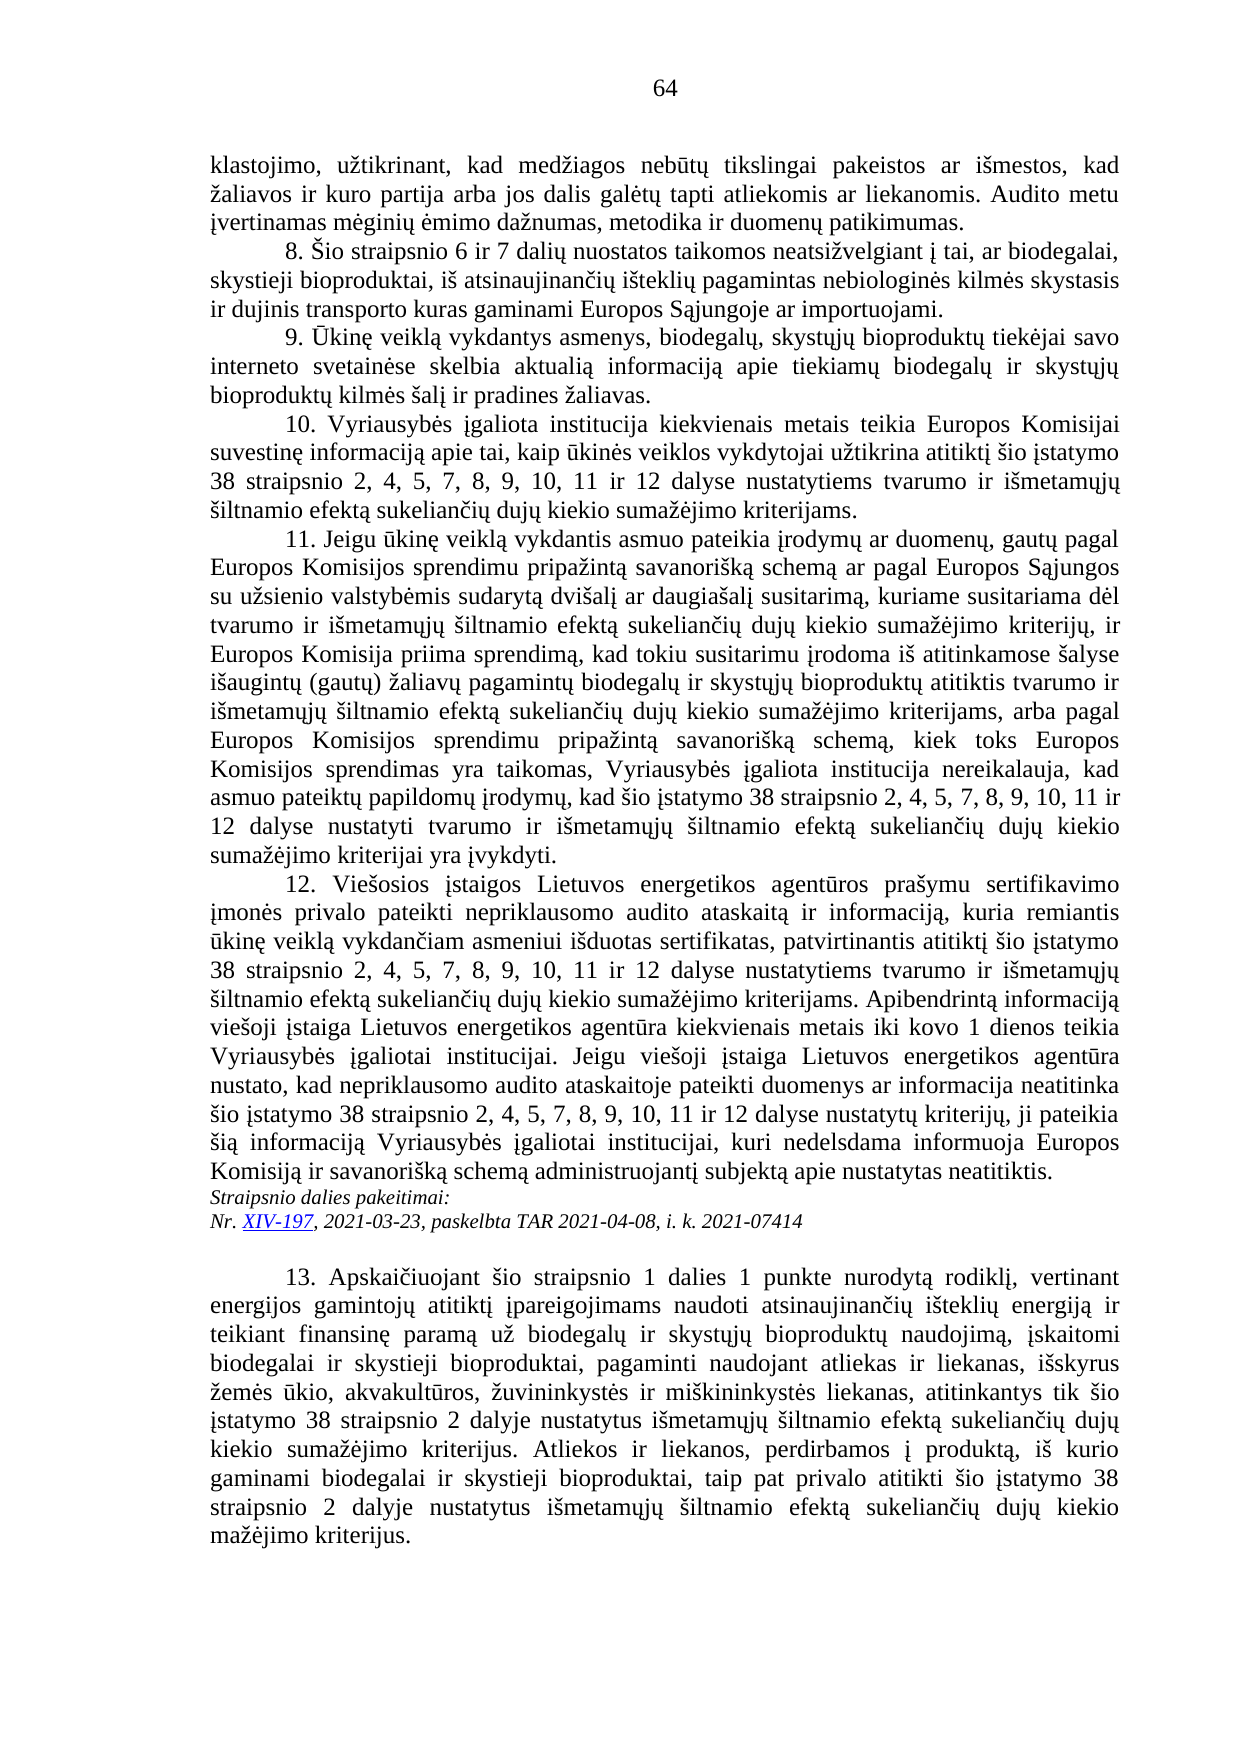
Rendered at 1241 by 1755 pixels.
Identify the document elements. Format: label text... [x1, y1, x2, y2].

text Straipsnio dalies pakeitimai: [210, 1185, 1120, 1209]
text klastojimo, užtikrinant, kad medžiagos nebūtų tikslingai pakeistos ar išmestos, kad žaliavos ir kuro partija arba jos dalis galėtų tapti atliekomis ar liekanomis. Audito metu įvertinamas mėginių ėmimo dažnumas, metodika ir duomenų patikimumas. [210, 150, 1120, 236]
text 9. Ūkinę veiklą vykdantys asmenys, biodegalų, skystųjų bioproduktų tiekėjai savo interneto svetainėse skelbia aktualią informaciją apie tiekiamų biodegalų ir skystųjų bioproduktų kilmės šalį ir pradines žaliavas. [210, 322, 1120, 409]
text 11. Jeigu ūkinę veiklą vykdantis asmuo pateikia įrodymų ar duomenų, gautų pagal Europos Komisijos sprendimu pripažintą savanorišką schemą ar pagal Europos Sąjungos su užsienio valstybėmis sudarytą dvišalį ar daugiašalį susitarimą, kuriame susitariama dėl tvarumo ir išmetamųjų šiltnamio efektą sukeliančių dujų kiekio sumažėjimo kriterijų, ir Europos Komisija priima sprendimą, kad tokiu susitarimu įrodoma iš atitinkamose šalyse išaugintų (gautų) žaliavų pagamintų biodegalų ir skystųjų bioproduktų atitiktis tvarumo ir išmetamųjų šiltnamio efektą sukeliančių dujų kiekio sumažėjimo kriterijams, arba pagal Europos Komisijos sprendimu pripažintą savanorišką schemą, kiek toks Europos Komisijos sprendimas yra taikomas, Vyriausybės įgaliota institucija nereikalauja, kad asmuo pateiktų papildomų įrodymų, kad šio įstatymo 38 straipsnio 2, 4, 5, 7, 8, 9, 10, 11 ir 12 dalyse nustatyti tvarumo ir išmetamųjų šiltnamio efektą sukeliančių dujų kiekio sumažėjimo kriterijai yra įvykdyti. [210, 524, 1120, 869]
text 12. Viešosios įstaigos Lietuvos energetikos agentūros prašymu sertifikavimo įmonės privalo pateikti nepriklausomo audito ataskaitą ir informaciją, kuria remiantis ūkinę veiklą vykdančiam asmeniui išduotas sertifikatas, patvirtinantis atitiktį šio įstatymo 38 straipsnio 2, 4, 5, 7, 8, 9, 10, 11 ir 12 dalyse nustatytiems tvarumo ir išmetamųjų šiltnamio efektą sukeliančių dujų kiekio sumažėjimo kriterijams. Apibendrintą informaciją viešoji įstaiga Lietuvos energetikos agentūra kiekvienais metais iki kovo 1 dienos teikia Vyriausybės įgaliotai institucijai. Jeigu viešoji įstaiga Lietuvos energetikos agentūra nustato, kad nepriklausomo audito ataskaitoje pateikti duomenys ar informacija neatitinka šio įstatymo 38 straipsnio 2, 4, 5, 7, 8, 9, 10, 11 ir 12 dalyse nustatytų kriterijų, ji pateikia šią informaciją Vyriausybės įgaliotai institucijai, kuri nedelsdama informuoja Europos Komisiją ir savanorišką schemą administruojantį subjektą apie nustatytas neatitiktis. [210, 869, 1120, 1185]
text Nr. XIV-197, 2021-03-23, paskelbta TAR 2021-04-08, i. k. 2021-07414 [210, 1209, 1120, 1233]
text 10. Vyriausybės įgaliota institucija kiekvienais metais teikia Europos Komisijai suvestinę informaciją apie tai, kaip ūkinės veiklos vykdytojai užtikrina atitiktį šio įstatymo 38 straipsnio 2, 4, 5, 7, 8, 9, 10, 11 ir 12 dalyse nustatytiems tvarumo ir išmetamųjų šiltnamio efektą sukeliančių dujų kiekio sumažėjimo kriterijams. [210, 409, 1120, 524]
text 13. Apskaičiuojant šio straipsnio 1 dalies 1 punkte nurodytą rodiklį, vertinant energijos gamintojų atitiktį įpareigojimams naudoti atsinaujinančių išteklių energiją ir teikiant finansinę paramą už biodegalų ir skystųjų bioproduktų naudojimą, įskaitomi biodegalai ir skystieji bioproduktai, pagaminti naudojant atliekas ir liekanas, išskyrus žemės ūkio, akvakultūros, žuvininkystės ir miškininkystės liekanas, atitinkantys tik šio įstatymo 38 straipsnio 2 dalyje nustatytus išmetamųjų šiltnamio efektą sukeliančių dujų kiekio sumažėjimo kriterijus. Atliekos ir liekanos, perdirbamos į produktą, iš kurio gaminami biodegalai ir skystieji bioproduktai, taip pat privalo atitikti šio įstatymo 38 straipsnio 2 dalyje nustatytus išmetamųjų šiltnamio efektą sukeliančių dujų kiekio mažėjimo kriterijus. [210, 1262, 1120, 1549]
text 8. Šio straipsnio 6 ir 7 dalių nuostatos taikomos neatsižvelgiant į tai, ar biodegalai, skystieji bioproduktai, iš atsinaujinančių išteklių pagamintas nebiologinės kilmės skystasis ir dujinis transporto kuras gaminami Europos Sąjungoje ar importuojami. [210, 236, 1120, 322]
